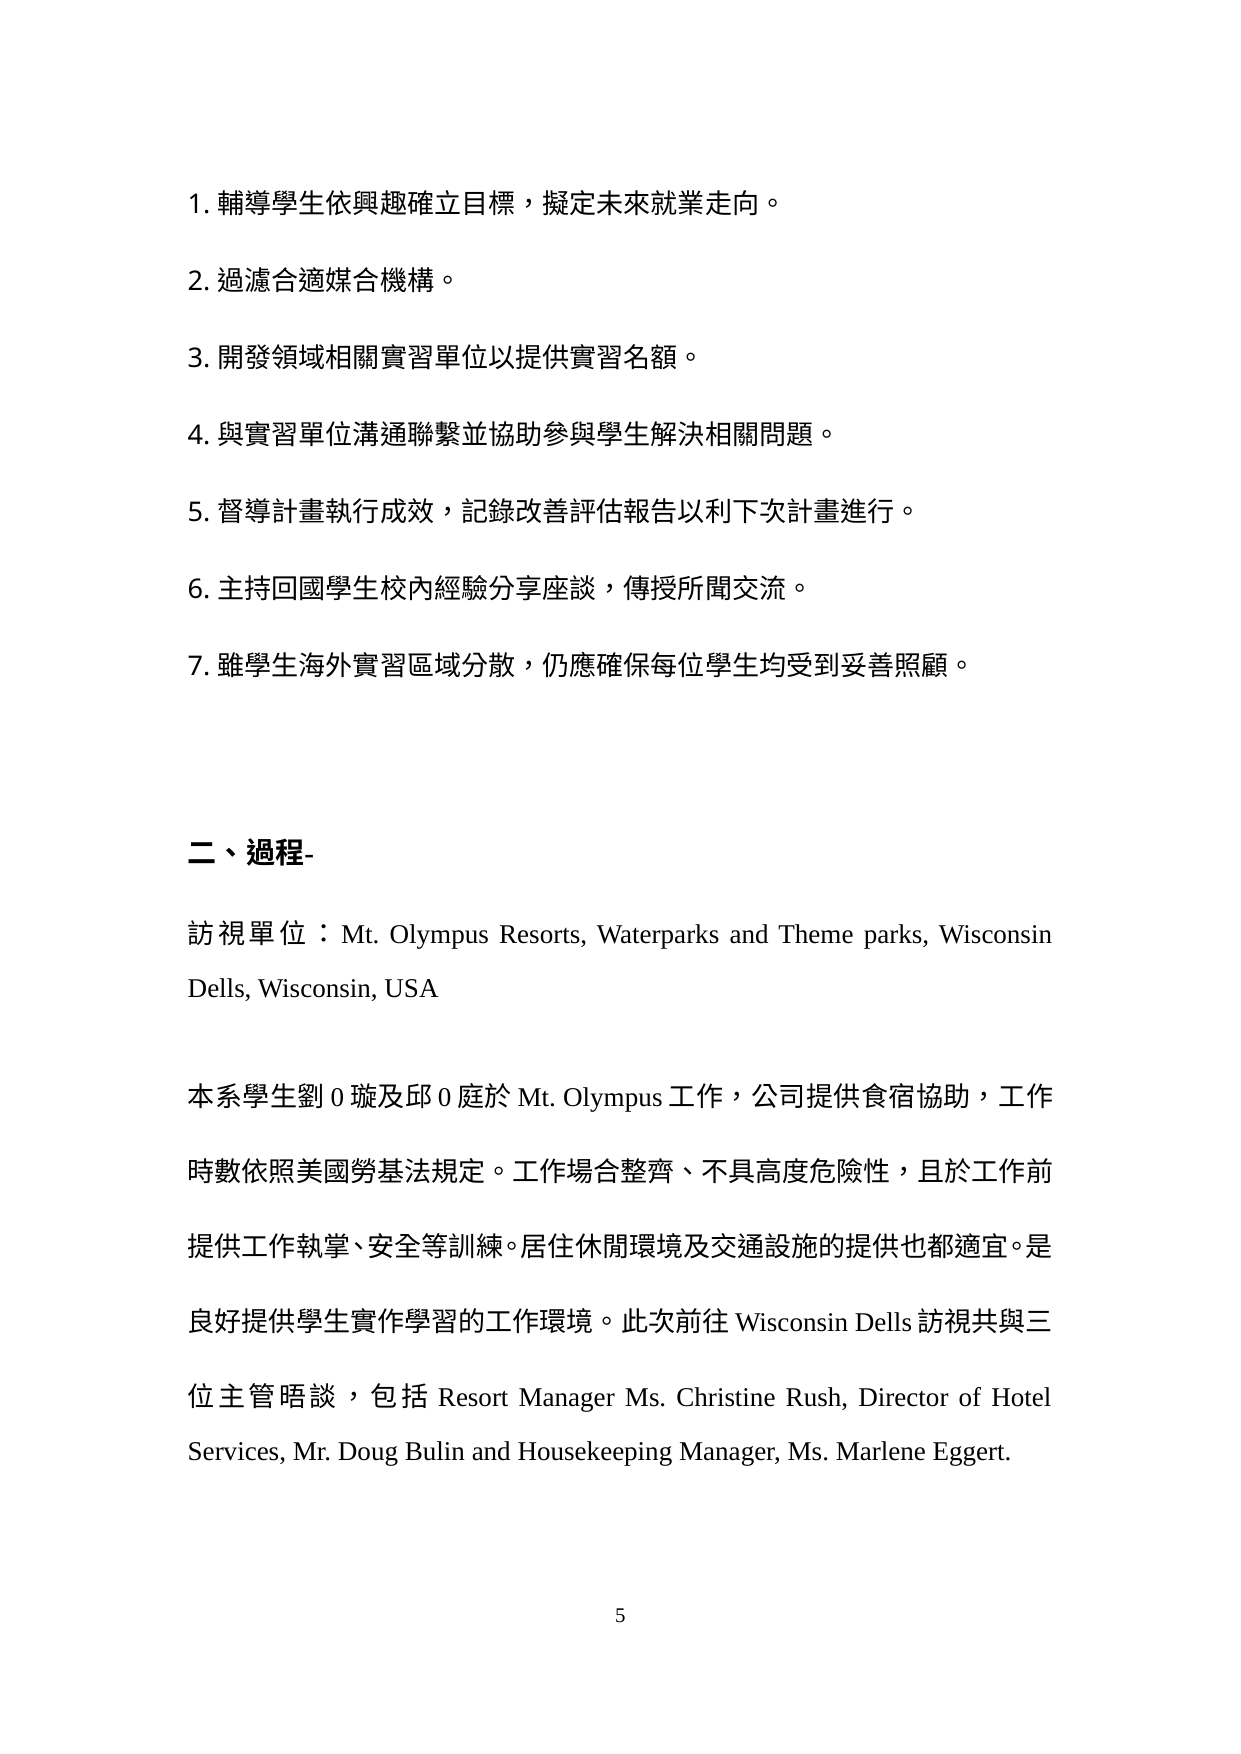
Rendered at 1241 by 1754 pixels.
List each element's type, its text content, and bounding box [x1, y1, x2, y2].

text 訪視單位：Mt. Olympus Resorts, Waterparks and Theme parks, Wisconsin Dells, Wisconsin, USA [187, 894, 1053, 1007]
text 本系學生劉0璇及邱0庭於Mt. Olympus工作，公司提供食宿協助，工作時數依照美國勞基法規定。工作場合整齊、不具高度危險性，且於工作前提供工作執掌、安全等訓練。居住休閒環境及交通設施的提供也都適宜。是良好提供學生實作學習的工作環境。此次前往Wisconsin Dells訪視共與三位主管晤談，包括Resort Manager Ms. Christine Rush, Director of Hotel Services, Mr. Doug Bulin and Housekeeping Manager, Ms. Marlene Eggert. [187, 1057, 1053, 1469]
text 6. 主持回國學生校內經驗分享座談，傳授所聞交流。 [187, 549, 1053, 624]
text 5. 督導計畫執行成效，記錄改善評估報告以利下次計畫進行。 [187, 472, 1053, 547]
text 1. 輔導學生依興趣確立目標，擬定未來就業走向。 [187, 164, 1053, 239]
text 4. 與實習單位溝通聯繫並協助參與學生解決相關問題。 [187, 395, 1053, 470]
text 2. 過濾合適媒合機構。 [187, 241, 1053, 316]
text 二、過程- [187, 813, 1053, 888]
text 7. 雖學生海外實習區域分散，仍應確保每位學生均受到妥善照顧。 [187, 626, 1053, 701]
text 3. 開發領域相關實習單位以提供實習名額。 [187, 318, 1053, 393]
